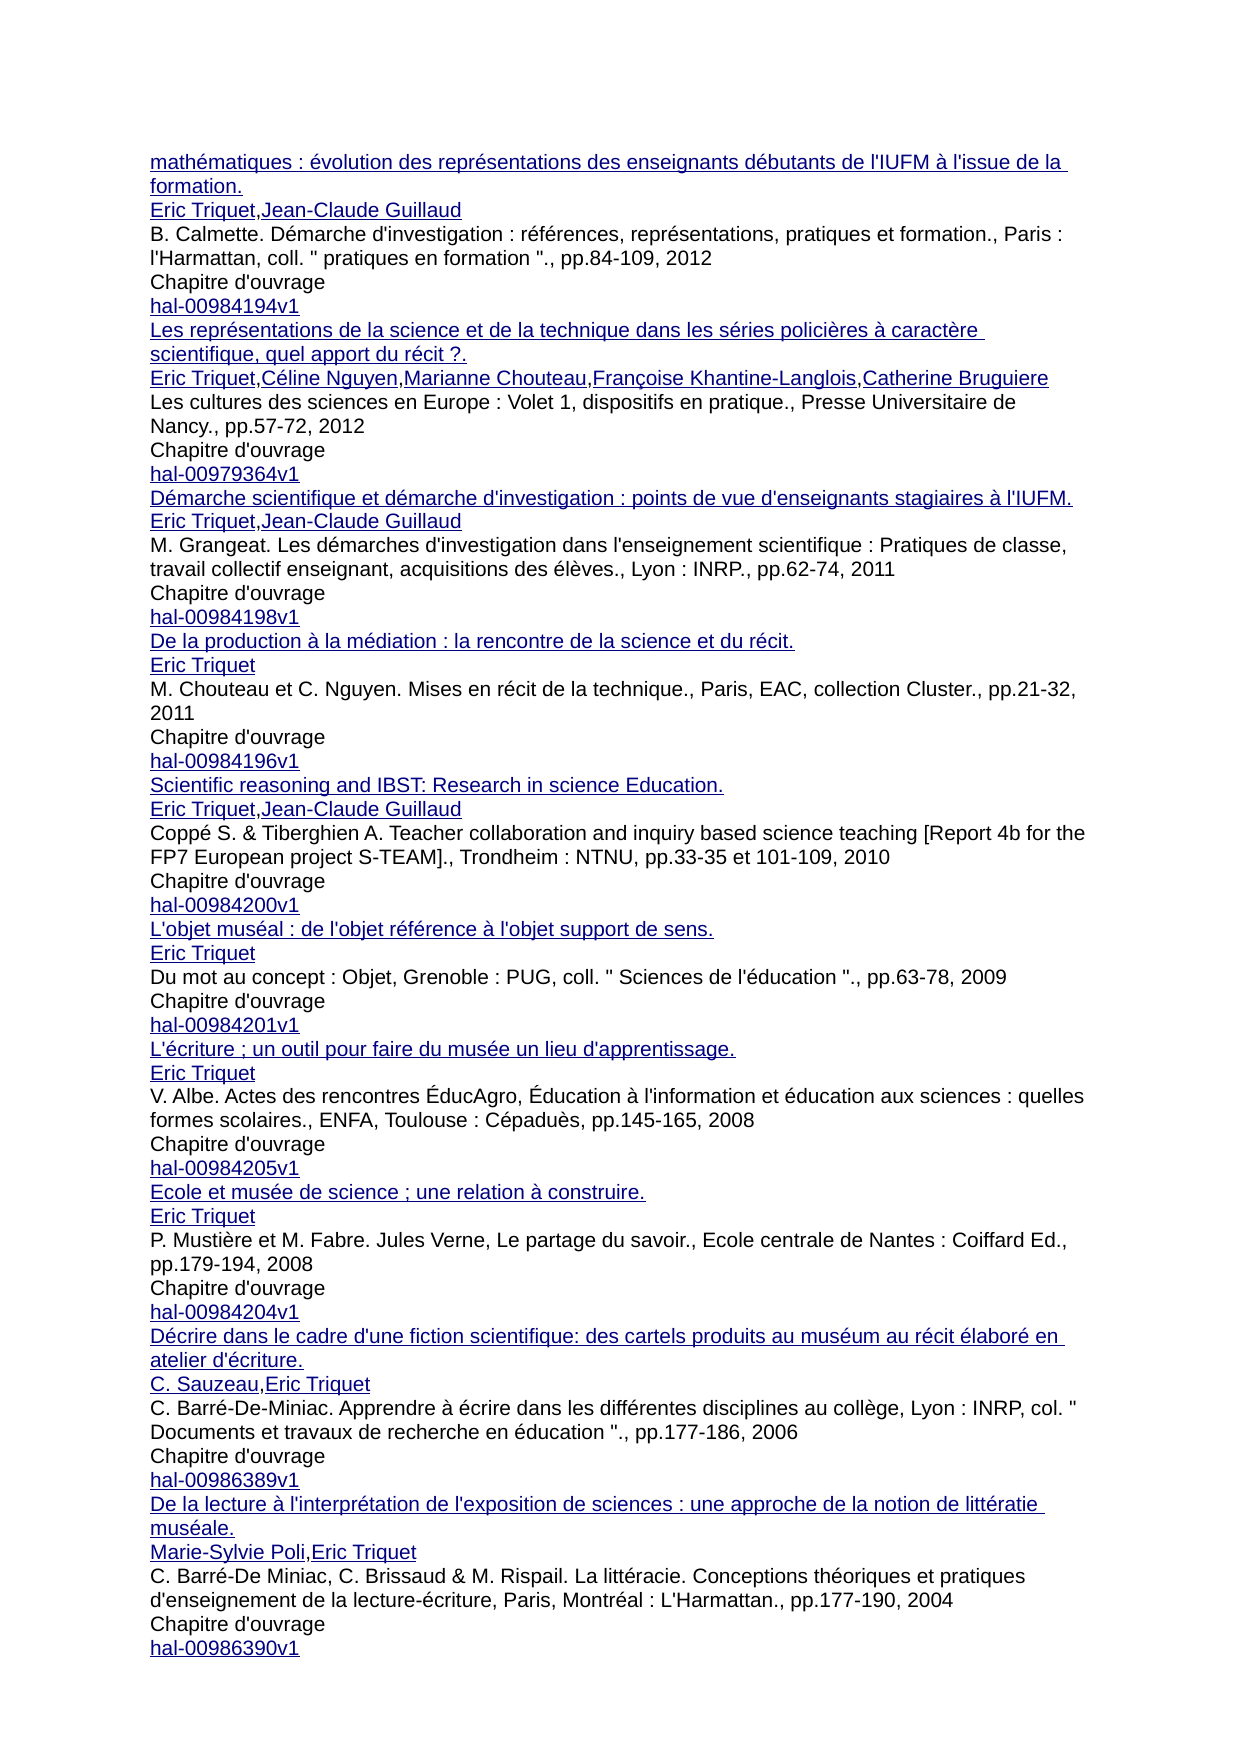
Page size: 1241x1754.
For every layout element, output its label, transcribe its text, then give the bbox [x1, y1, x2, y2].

table_cell Scientific reasoning and IBST: Research in science Education. Eric Triquet,Jean-Claude Guillaud Coppé S. & Tiberghien A. Teacher collaboration and inquiry based science teaching [Report 4b for the FP7 European project S-TEAM]., Trondheim : NTNU, pp.33-35 et 101-109, 2010 Chapitre d'ouvrage hal-00984200v1 [150, 773, 1090, 917]
table_cell De la lecture à l'interprétation de l'exposition de sciences : une approche de la notion de littératie muséale. Marie-Sylvie Poli,Eric Triquet C. Barré-De Miniac, C. Brissaud & M. Rispail. La littéracie. Conceptions théoriques et pratiques d'enseignement de la lecture-écriture, Paris, Montréal : L'Harmattan., pp.177-190, 2004 Chapitre d'ouvrage hal-00986390v1 [150, 1492, 1090, 1659]
table_cell Ecole et musée de science ; une relation à construire. Eric Triquet P. Mustière et M. Fabre. Jules Verne, Le partage du savoir., Ecole centrale de Nantes : Coiffard Ed., pp.179-194, 2008 Chapitre d'ouvrage hal-00984204v1 [150, 1180, 1090, 1324]
table_cell Décrire dans le cadre d'une fiction scientifique: des cartels produits au muséum au récit élaboré en atelier d'écriture. C. Sauzeau,Eric Triquet C. Barré-De-Miniac. Apprendre à écrire dans les différentes disciplines au collège, Lyon : INRP, col. " Documents et travaux de recherche en éducation "., pp.177-186, 2006 Chapitre d'ouvrage hal-00986389v1 [150, 1324, 1090, 1492]
table_cell L'écriture ; un outil pour faire du musée un lieu d'apprentissage. Eric Triquet V. Albe. Actes des rencontres ÉducAgro, Éducation à l'information et éducation aux sciences : quelles formes scolaires., ENFA, Toulouse : Cépaduès, pp.145-165, 2008 Chapitre d'ouvrage hal-00984205v1 [150, 1036, 1090, 1180]
table_cell De la production à la médiation : la rencontre de la science et du récit. Eric Triquet M. Chouteau et C. Nguyen. Mises en récit de la technique., Paris, EAC, collection Cluster., pp.21-32, 2011 Chapitre d'ouvrage hal-00984196v1 [150, 629, 1090, 773]
table_cell L'objet muséal : de l'objet référence à l'objet support de sens. Eric Triquet Du mot au concept : Objet, Grenoble : PUG, coll. " Sciences de l'éducation "., pp.63-78, 2009 Chapitre d'ouvrage hal-00984201v1 [150, 917, 1090, 1036]
table_cell Les représentations de la science et de la technique dans les séries policières à caractère scientifique, quel apport du récit ?. Eric Triquet,Céline Nguyen,Marianne Chouteau,Françoise Khantine-Langlois,Catherine Bruguiere Les cultures des sciences en Europe : Volet 1, dispositifs en pratique., Presse Universitaire de Nancy., pp.57-72, 2012 Chapitre d'ouvrage hal-00979364v1 [150, 318, 1090, 485]
table_cell mathématiques : évolution des représentations des enseignants débutants de l'IUFM à l'issue de la formation. Eric Triquet,Jean-Claude Guillaud B. Calmette. Démarche d'investigation : références, représentations, pratiques et formation., Paris : l'Harmattan, coll. " pratiques en formation "., pp.84-109, 2012 Chapitre d'ouvrage hal-00984194v1 [150, 150, 1090, 318]
table_cell Démarche scientifique et démarche d'investigation : points de vue d'enseignants stagiaires à l'IUFM. Eric Triquet,Jean-Claude Guillaud M. Grangeat. Les démarches d'investigation dans l'enseignement scientifique : Pratiques de classe, travail collectif enseignant, acquisitions des élèves., Lyon : INRP., pp.62-74, 2011 Chapitre d'ouvrage hal-00984198v1 [150, 485, 1090, 629]
